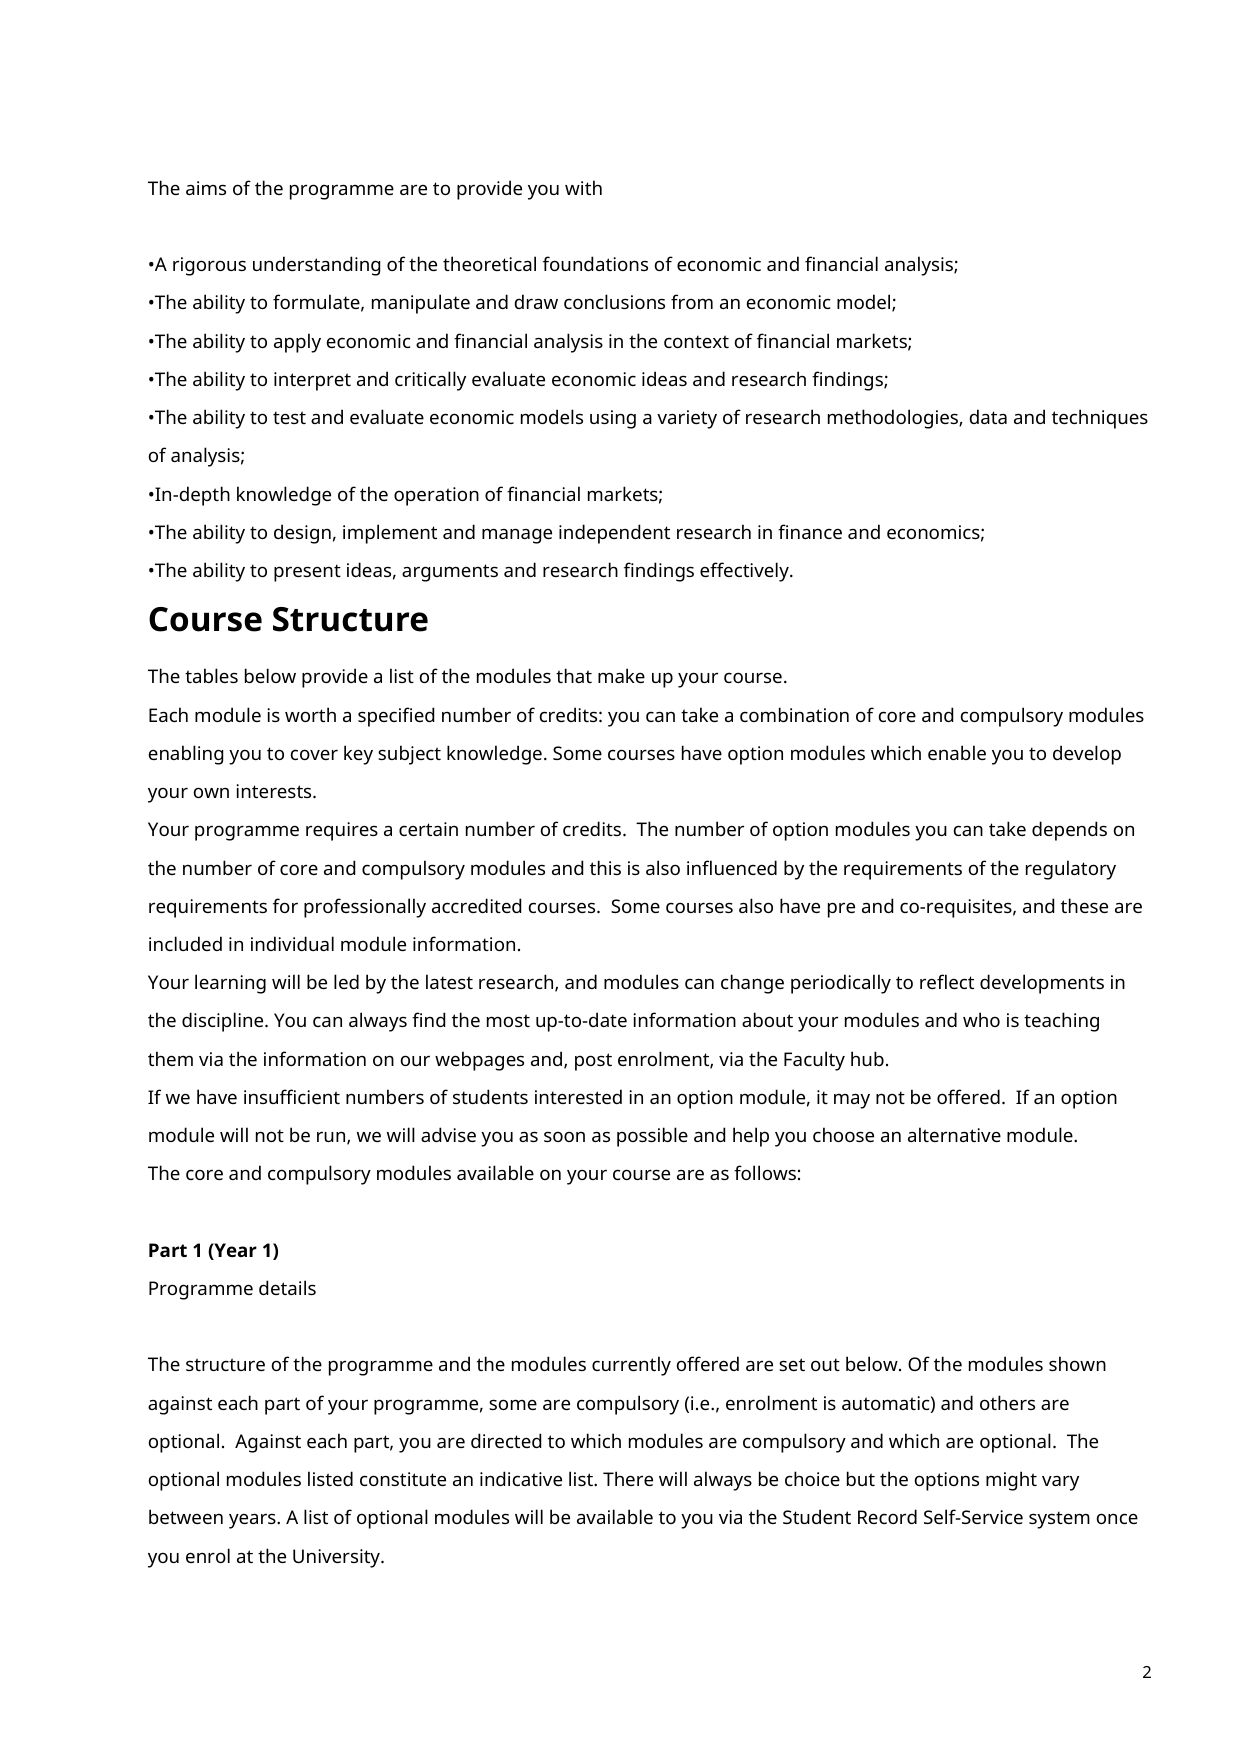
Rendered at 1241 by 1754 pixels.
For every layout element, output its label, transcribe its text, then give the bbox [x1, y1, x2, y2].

subtitle Course Structure [148, 596, 1152, 641]
text Your learning will be led by the latest research, and modules can change periodically to reflect developments in the discipline. You can always find the most up-to-date information about your modules and who is teaching them via the information on our webpages and, post enrolment, via the Faculty hub. [148, 969, 1152, 1071]
text If we have insufficient numbers of students interested in an option module, it may not be offered. If an option module will not be run, we will advise you as soon as possible and help you choose an alternative module. [148, 1084, 1152, 1148]
table_header Part 1 (Year 1) Programme details The structure of the programme and the modules currently offered are set out below. Of the modules shown against each part of your programme, some are compulsory (i.e., enrolment is automatic) and others are optional. Against each part, you are directed to which modules are compulsory and which are optional. The optional modules listed constitute an indicative list. There will always be choice but the options might vary between years. A list of optional modules will be available to you via the Student Record Self-Service system once you enrol at the University. [136, 1199, 1152, 1607]
text Your programme requires a certain number of credits. The number of option modules you can take depends on the number of core and compulsory modules and this is also influenced by the requirements of the regulatory requirements for professionally accredited courses. Some courses also have pre and co-requisites, and these are included in individual module information. [148, 817, 1152, 957]
text The core and compulsory modules available on your course are as follows: [148, 1161, 1152, 1186]
text The tables below provide a list of the modules that make up your course. [148, 664, 1152, 689]
text The aims of the programme are to provide you with •A rigorous understanding of the theoretical foundations of economic and financial analysis; •The ability to formulate, manipulate and draw conclusions from an economic model; •The ability to apply economic and financial analysis in the context of financial markets; •The ability to interpret and critically evaluate economic ideas and research findings; •The ability to test and evaluate economic models using a variety of research methodologies, data and techniques of analysis; •In-depth knowledge of the operation of financial markets; •The ability to design, implement and manage independent research in finance and economics; •The ability to present ideas, arguments and research findings effectively. [148, 137, 1152, 583]
text Each module is worth a specified number of credits: you can take a combination of core and compulsory modules enabling you to cover key subject knowledge. Some courses have option modules which enable you to develop your own interests. [148, 702, 1152, 804]
